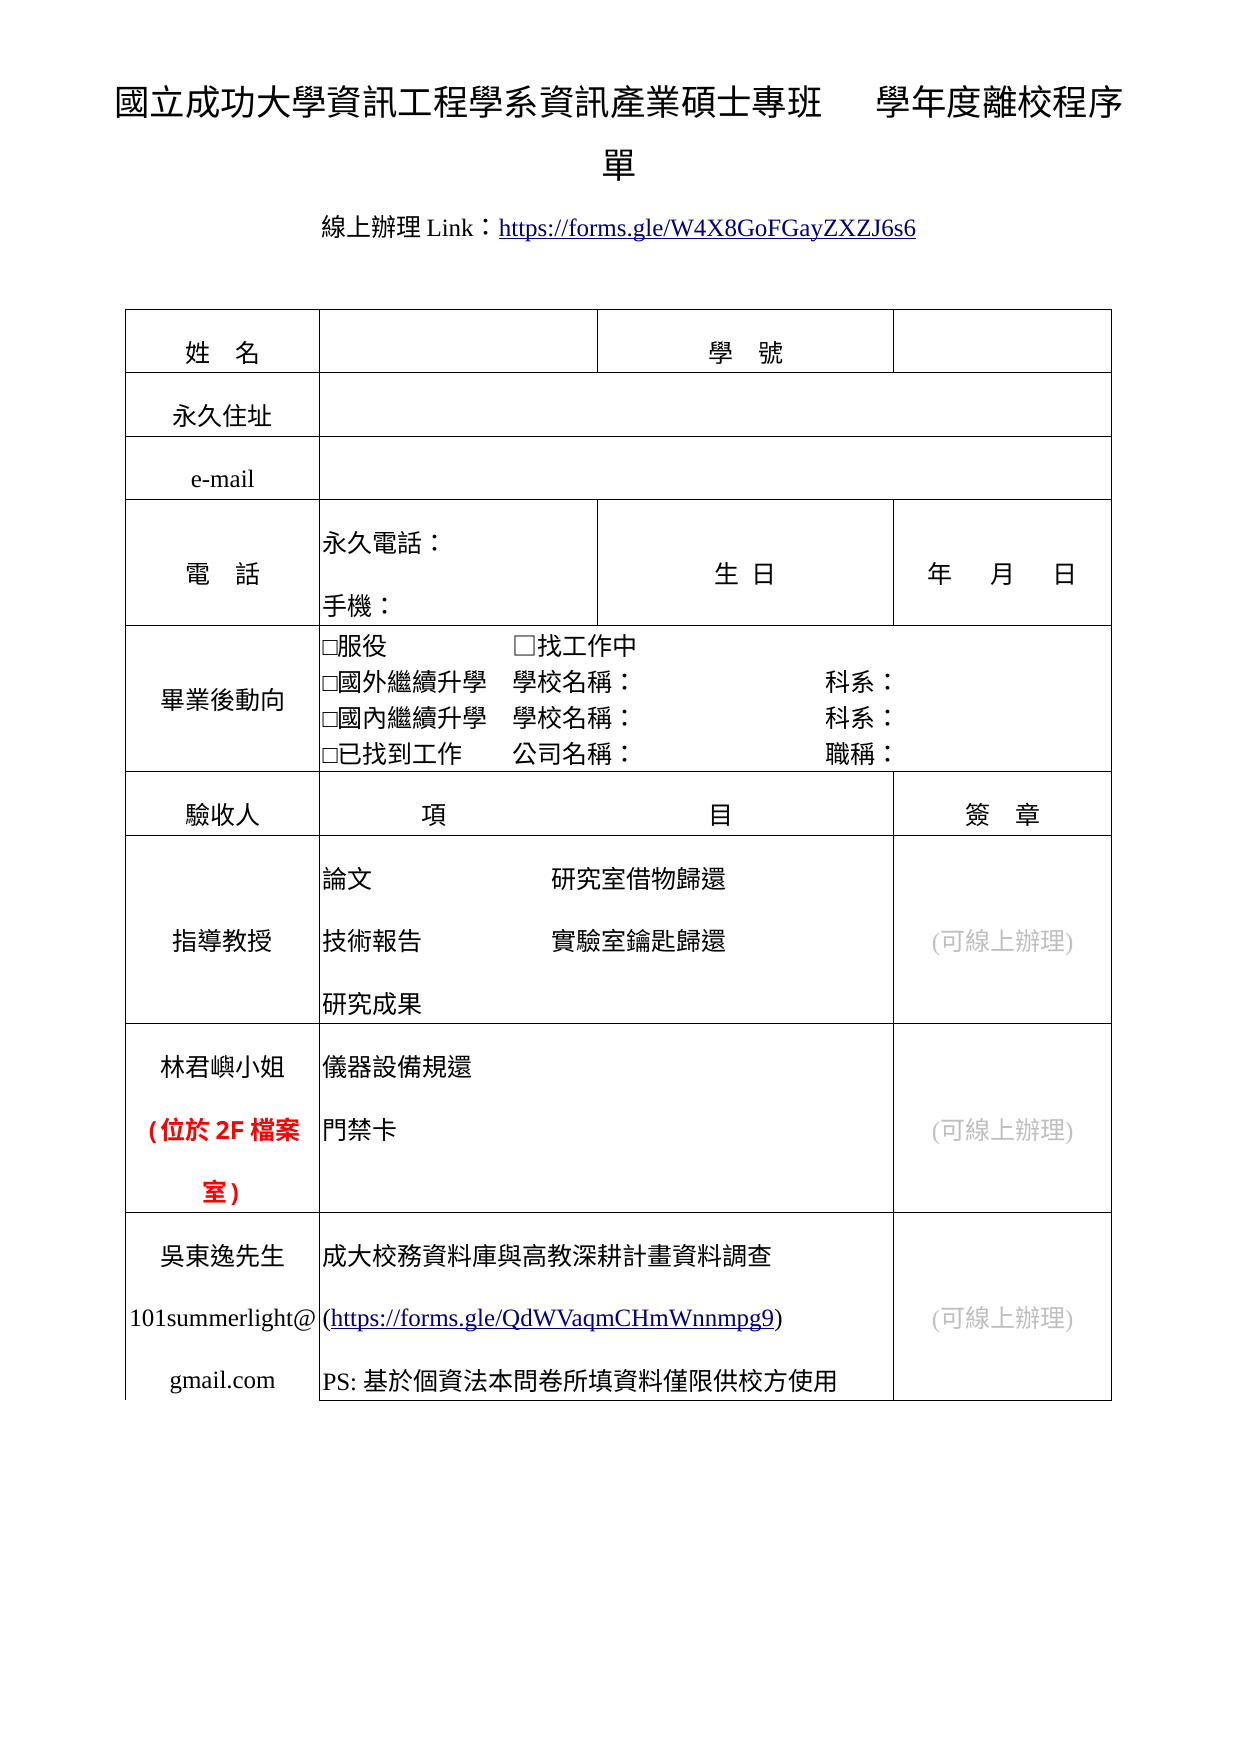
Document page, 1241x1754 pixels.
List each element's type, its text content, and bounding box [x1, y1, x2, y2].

text 國立成功大學資訊工程學系資訊產業碩士專班 學年度離校程序單 [112, 58, 1125, 183]
table_cell 永久電話： 手機： [320, 500, 597, 625]
table_cell (可線上辦理) [894, 1024, 1111, 1212]
table_cell 年 月 日 [894, 500, 1111, 625]
table_cell 成大校務資料庫與高教深耕計畫資料調查 (https://forms.gle/QdWVaqmCHmWnnmpg9) PS: 基於個資法本問卷所填資料僅限供校方使用 [320, 1213, 893, 1400]
table_cell 畢業後動向 [126, 626, 319, 771]
table_cell [320, 373, 1111, 436]
table_cell 林君嶼小姐 (位於2F檔案室) [126, 1024, 319, 1212]
table_header [894, 310, 1111, 372]
table_header 學 號 [598, 310, 893, 372]
text 線上辦理Link：https://forms.gle/W4X8GoFGayZXZJ6s6 [112, 183, 1125, 246]
table_cell 論文 技術報告 研究成果 [320, 836, 548, 1023]
table_cell 項 [320, 772, 548, 835]
table_cell 永久住址 [126, 373, 319, 436]
table_cell 簽 章 [894, 772, 1111, 835]
table_cell 儀器設備規還 門禁卡 [320, 1024, 893, 1212]
table_header [320, 310, 597, 372]
table_cell 驗收人 [126, 772, 319, 835]
table_cell 指導教授 [126, 836, 319, 1023]
table_header 姓 名 [126, 310, 319, 372]
table_cell 生 日 [598, 500, 893, 625]
table_cell e-mail [126, 437, 319, 499]
table_cell □服役 □找工作中 □國外繼續升學 學校名稱： 科系： □國內繼續升學 學校名稱： 科系： □已找到工作 公司名稱： 職稱： [320, 626, 1111, 771]
table_cell 目 [549, 772, 893, 835]
table_cell (可線上辦理) [894, 1213, 1111, 1400]
table_cell 研究室借物歸還 實驗室鑰匙歸還 [549, 836, 893, 1023]
table_cell 吳東逸先生 101summerlight@gmail.com [126, 1213, 319, 1400]
table_cell (可線上辦理) [894, 836, 1111, 1023]
table_cell 電 話 [126, 500, 319, 625]
table_cell [320, 437, 1111, 499]
